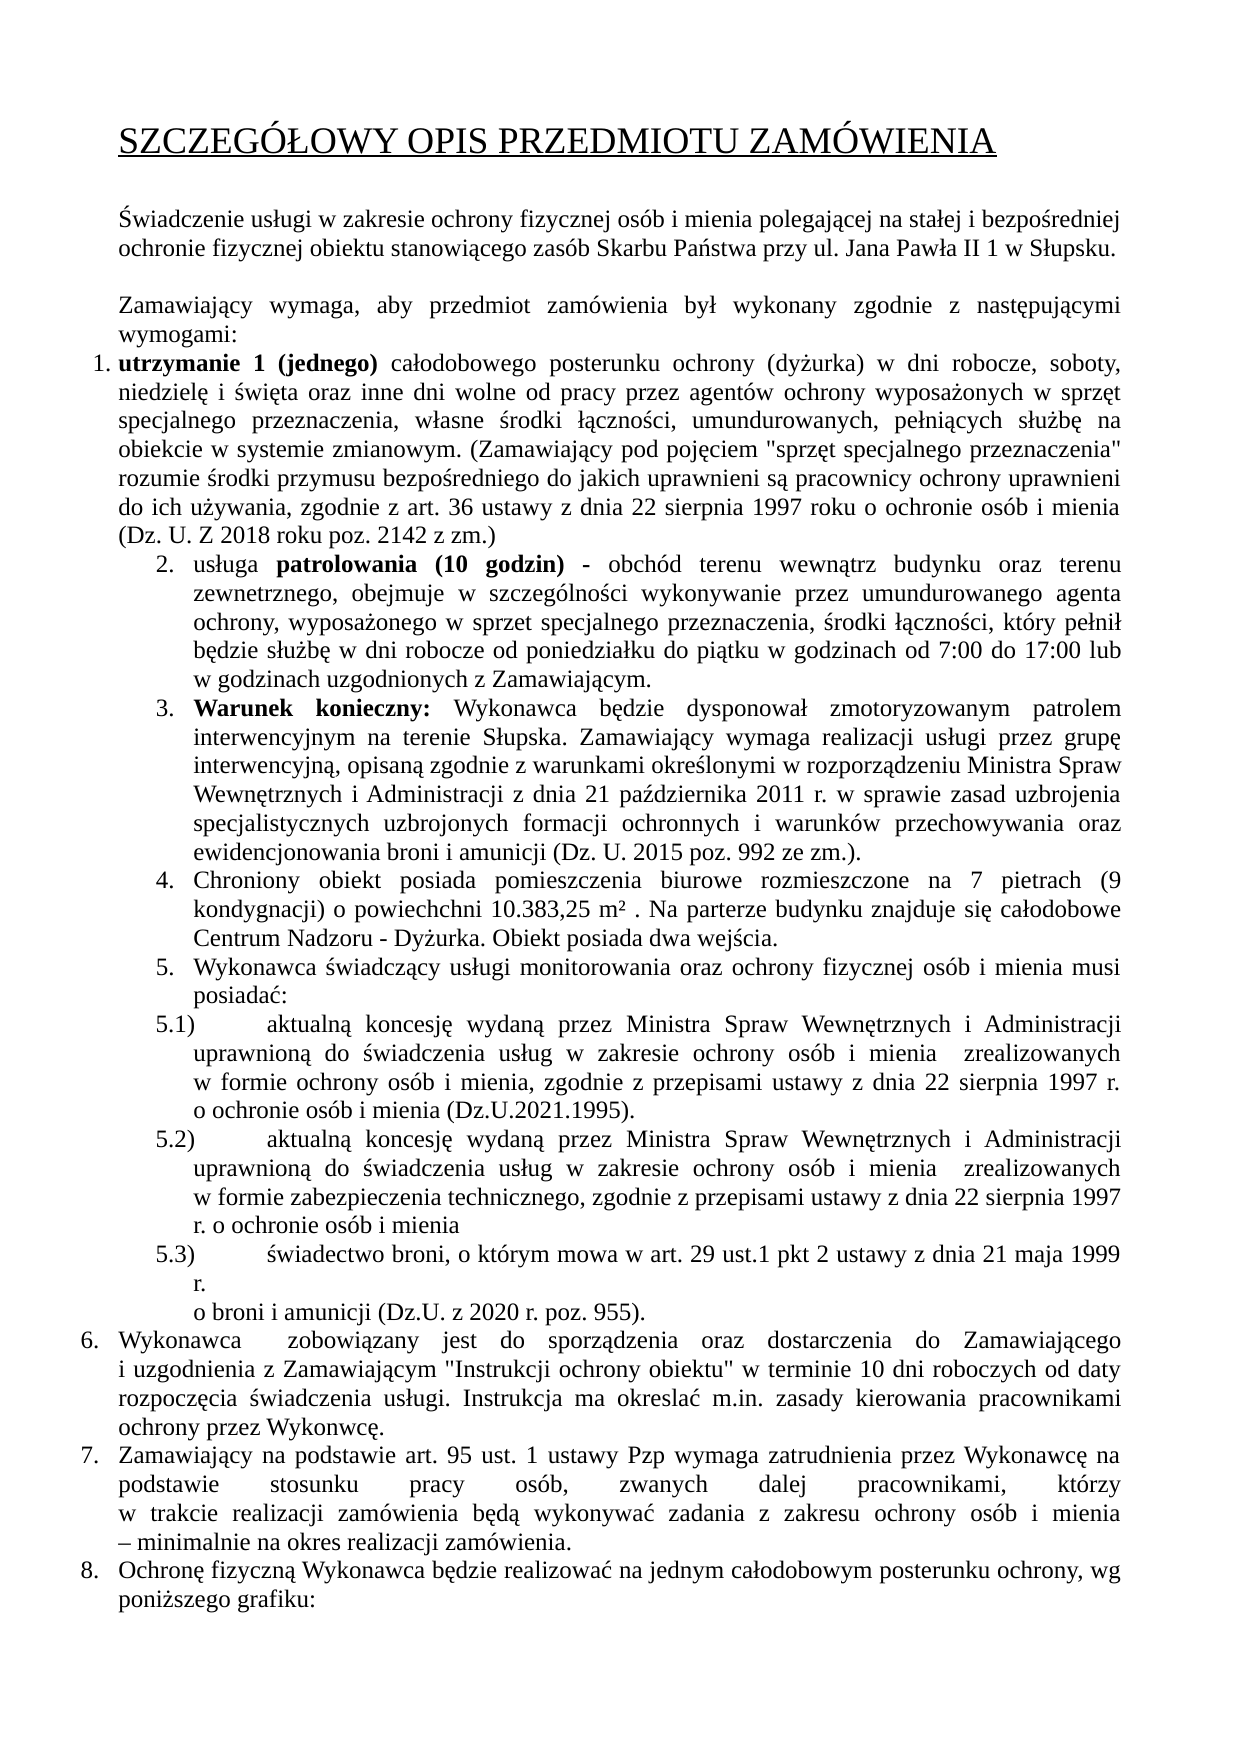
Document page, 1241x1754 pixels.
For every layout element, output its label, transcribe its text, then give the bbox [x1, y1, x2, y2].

list Wykonawca zobowiązany jest do sporządzenia oraz dostarczenia do Zamawiającego i uzgodnienia z Zamawiającym "Instrukcji ochrony obiektu" w terminie 10 dni roboczych od daty rozpoczęcia świadczenia usługi. Instrukcja ma okreslać m.in. zasady kierowania pracownikami ochrony przez Wykonwcę. [80, 1326, 1122, 1441]
list aktualną koncesję wydaną przez Ministra Spraw Wewnętrznych i Administracji uprawnioną do świadczenia usług w zakresie ochrony osób i mienia zrealizowanych w formie ochrony osób i mienia, zgodnie z przepisami ustawy z dnia 22 sierpnia 1997 r. o ochronie osób i mienia (Dz.U.2021.1995). [155, 1009, 1122, 1124]
list Warunek konieczny: Wykonawca będzie dysponował zmotoryzowanym patrolem interwencyjnym na terenie Słupska. Zamawiający wymaga realizacji usługi przez grupę interwencyjną, opisaną zgodnie z warunkami określonymi w rozporządzeniu Ministra Spraw Wewnętrznych i Administracji z dnia 21 października 2011 r. w sprawie zasad uzbrojenia specjalistycznych uzbrojonych formacji ochronnych i warunków przechowywania oraz ewidencjonowania broni i amunicji (Dz. U. 2015 poz. 992 ze zm.). [156, 693, 1122, 866]
list Chroniony obiekt posiada pomieszczenia biurowe rozmieszczone na 7 pietrach (9 kondygnacji) o powiechchni 10.383,25 m² . Na parterze budynku znajduje się całodobowe Centrum Nadzoru - Dyżurka. Obiekt posiada dwa wejścia. [156, 866, 1122, 952]
text Świadczenie usługi w zakresie ochrony fizycznej osób i mienia polegającej na stałej i bezpośredniej ochronie fizycznej obiektu stanowiącego zasób Skarbu Państwa przy ul. Jana Pawła II 1 w Słupsku. [118, 204, 1122, 262]
list utrzymanie 1 (jednego) całodobowego posterunku ochrony (dyżurka) w dni robocze, soboty, niedzielę i święta oraz inne dni wolne od pracy przez agentów ochrony wyposażonych w sprzęt specjalnego przeznaczenia, własne środki łączności, umundurowanych, pełniących służbę na obiekcie w systemie zmianowym. (Zamawiający pod pojęciem "sprzęt specjalnego przeznaczenia" rozumie środki przymusu bezpośredniego do jakich uprawnieni są pracownicy ochrony uprawnieni do ich używania, zgodnie z art. 36 ustawy z dnia 22 sierpnia 1997 roku o ochronie osób i mienia (Dz. U. Z 2018 roku poz. 2142 z zm.) [92, 348, 1122, 549]
list usługa patrolowania (10 godzin) - obchód terenu wewnątrz budynku oraz terenu zewnetrznego, obejmuje w szczególności wykonywanie przez umundurowanego agenta ochrony, wyposażonego w sprzet specjalnego przeznaczenia, środki łączności, który pełnił będzie służbę w dni robocze od poniedziałku do piątku w godzinach od 7:00 do 17:00 lub w godzinach uzgodnionych z Zamawiającym. [156, 549, 1122, 693]
text Zamawiający wymaga, aby przedmiot zamówienia był wykonany zgodnie z następującymi wymogami: [118, 291, 1122, 348]
list aktualną koncesję wydaną przez Ministra Spraw Wewnętrznych i Administracji uprawnioną do świadczenia usług w zakresie ochrony osób i mienia zrealizowanych w formie zabezpieczenia technicznego, zgodnie z przepisami ustawy z dnia 22 sierpnia 1997 r. o ochronie osób i mienia [155, 1124, 1122, 1239]
list świadectwo broni, o którym mowa w art. 29 ust.1 pkt 2 ustawy z dnia 21 maja 1999 r. o broni i amunicji (Dz.U. z 2020 r. poz. 955). [155, 1239, 1122, 1326]
list Wykonawca świadczący usługi monitorowania oraz ochrony fizycznej osób i mienia musi posiadać: [156, 952, 1122, 1009]
list Ochronę fizyczną Wykonawca będzie realizować na jednym całodobowym posterunku ochrony, wg poniższego grafiku: [80, 1556, 1122, 1613]
list Zamawiający na podstawie art. 95 ust. 1 ustawy Pzp wymaga zatrudnienia przez Wykonawcę na podstawie stosunku pracy osób, zwanych dalej pracownikami, którzy w trakcie realizacji zamówienia będą wykonywać zadania z zakresu ochrony osób i mienia – minimalnie na okres realizacji zamówienia. [80, 1441, 1122, 1556]
text SZCZEGÓŁOWY OPIS PRZEDMIOTU ZAMÓWIENIA [118, 118, 1122, 161]
